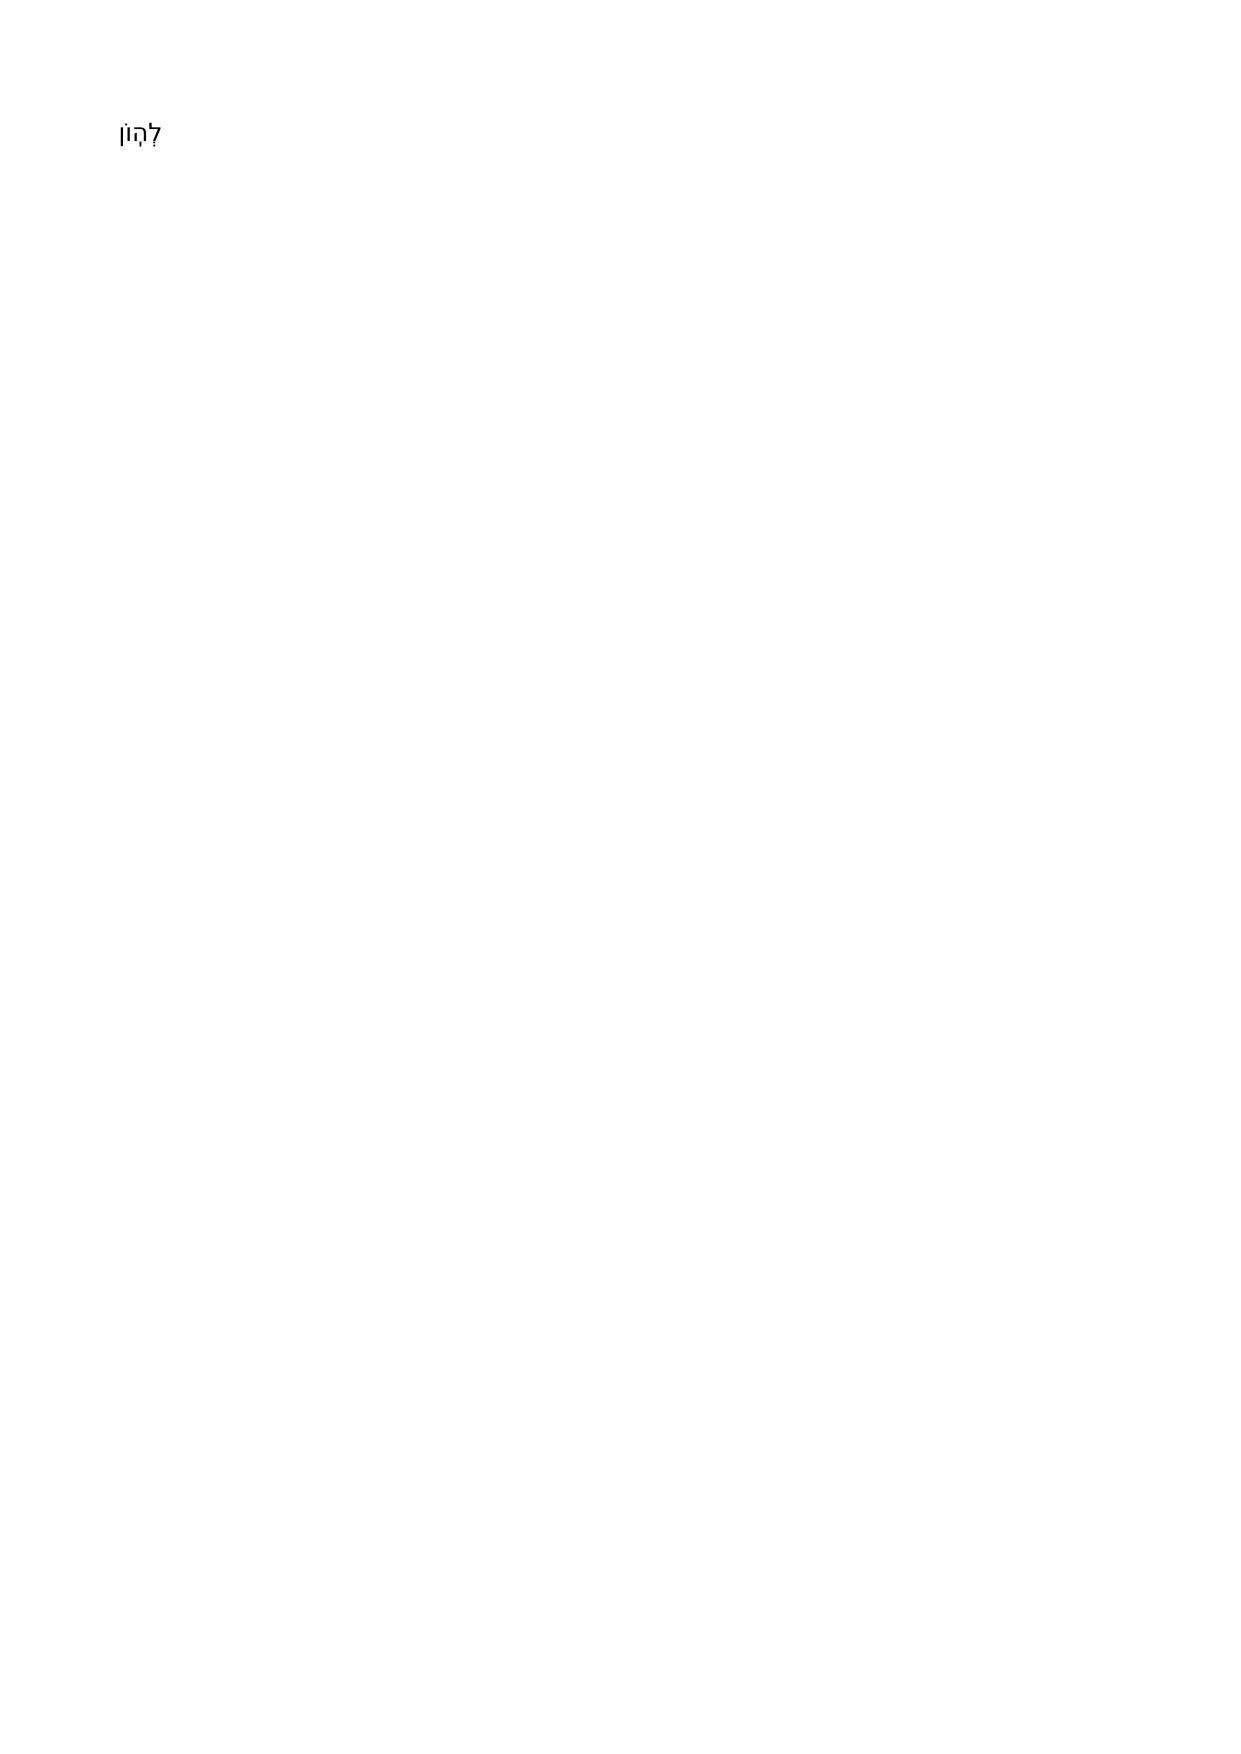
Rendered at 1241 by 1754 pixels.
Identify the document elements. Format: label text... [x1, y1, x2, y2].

text לְהֽוֹן [118, 118, 1122, 147]
